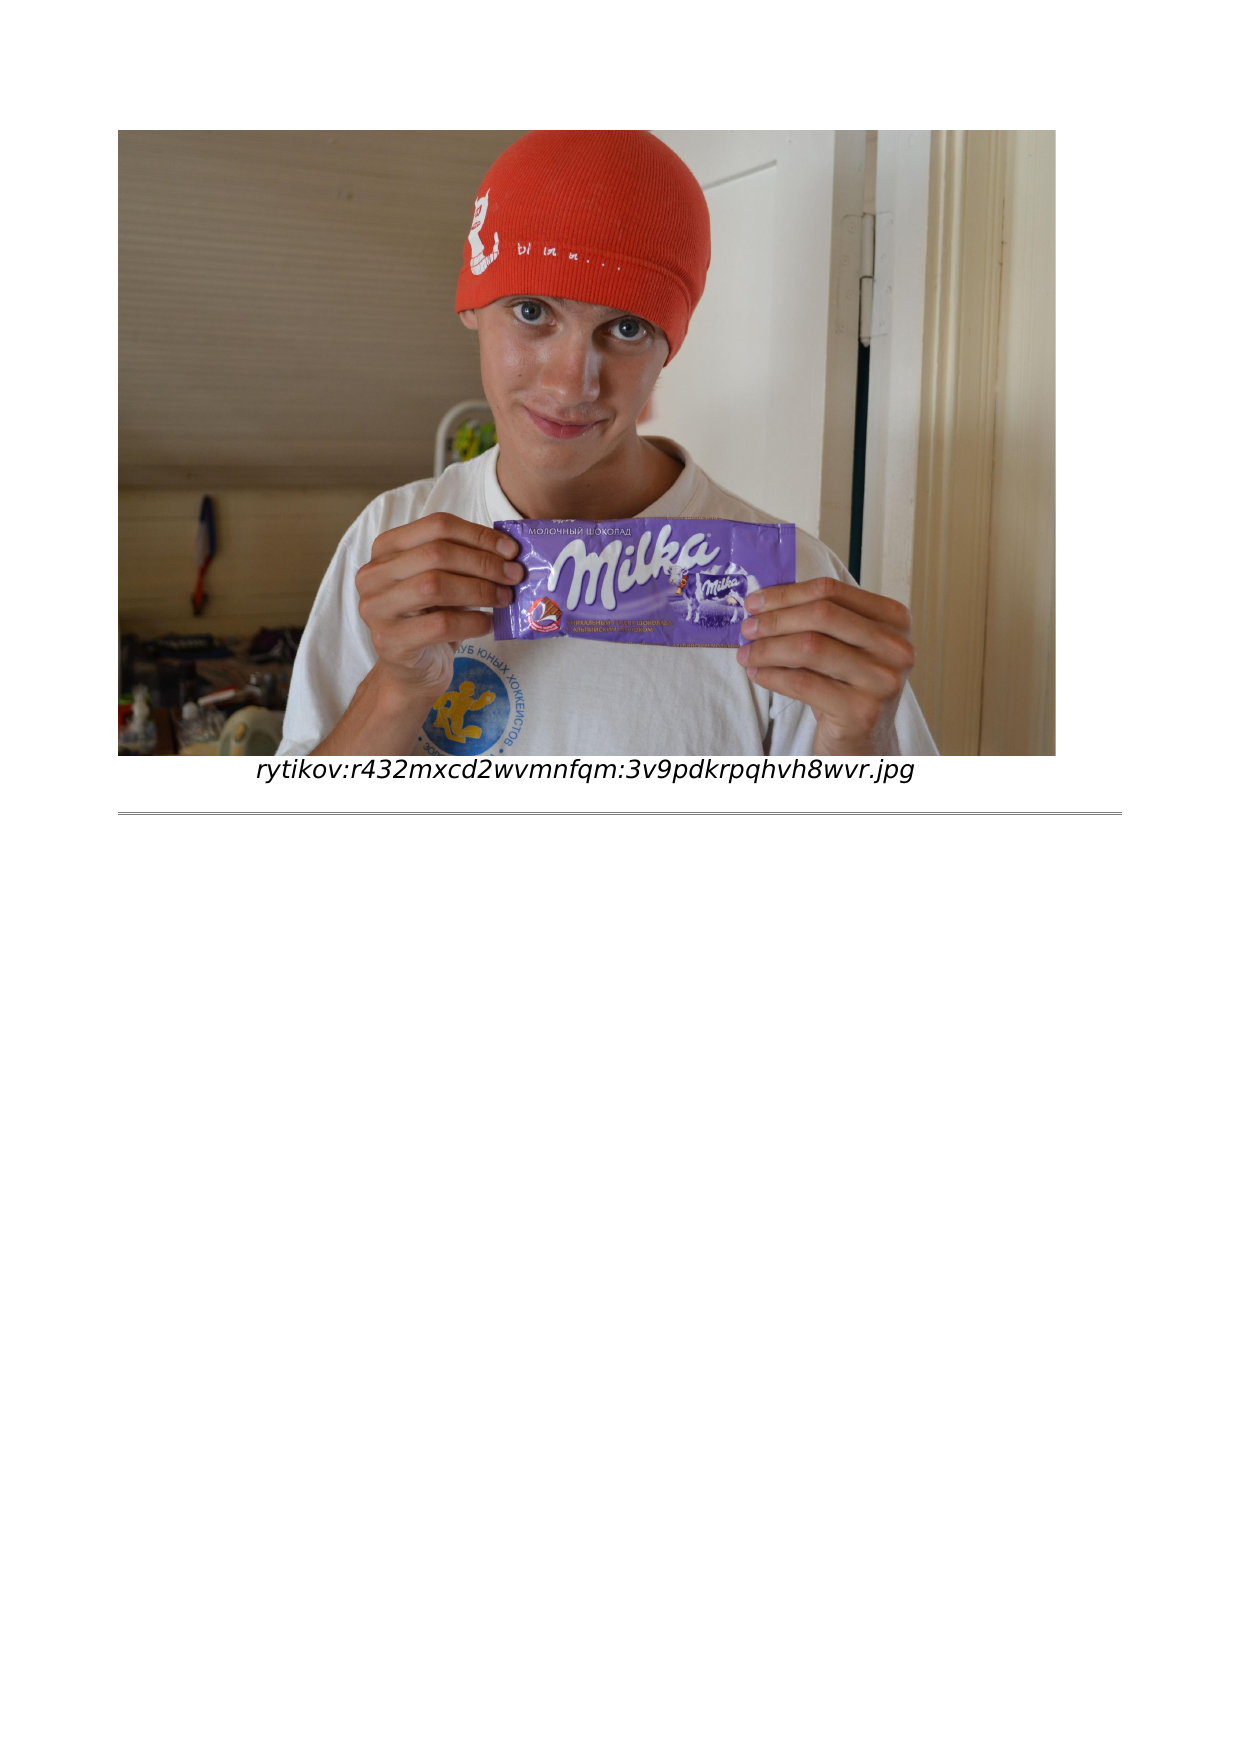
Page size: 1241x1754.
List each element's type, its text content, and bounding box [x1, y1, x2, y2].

picture [118, 130, 1056, 756]
text rytikov:r432mxcd2wvmnfqm:3v9pdkrpqhvh8wvr.jpg [118, 756, 1056, 785]
